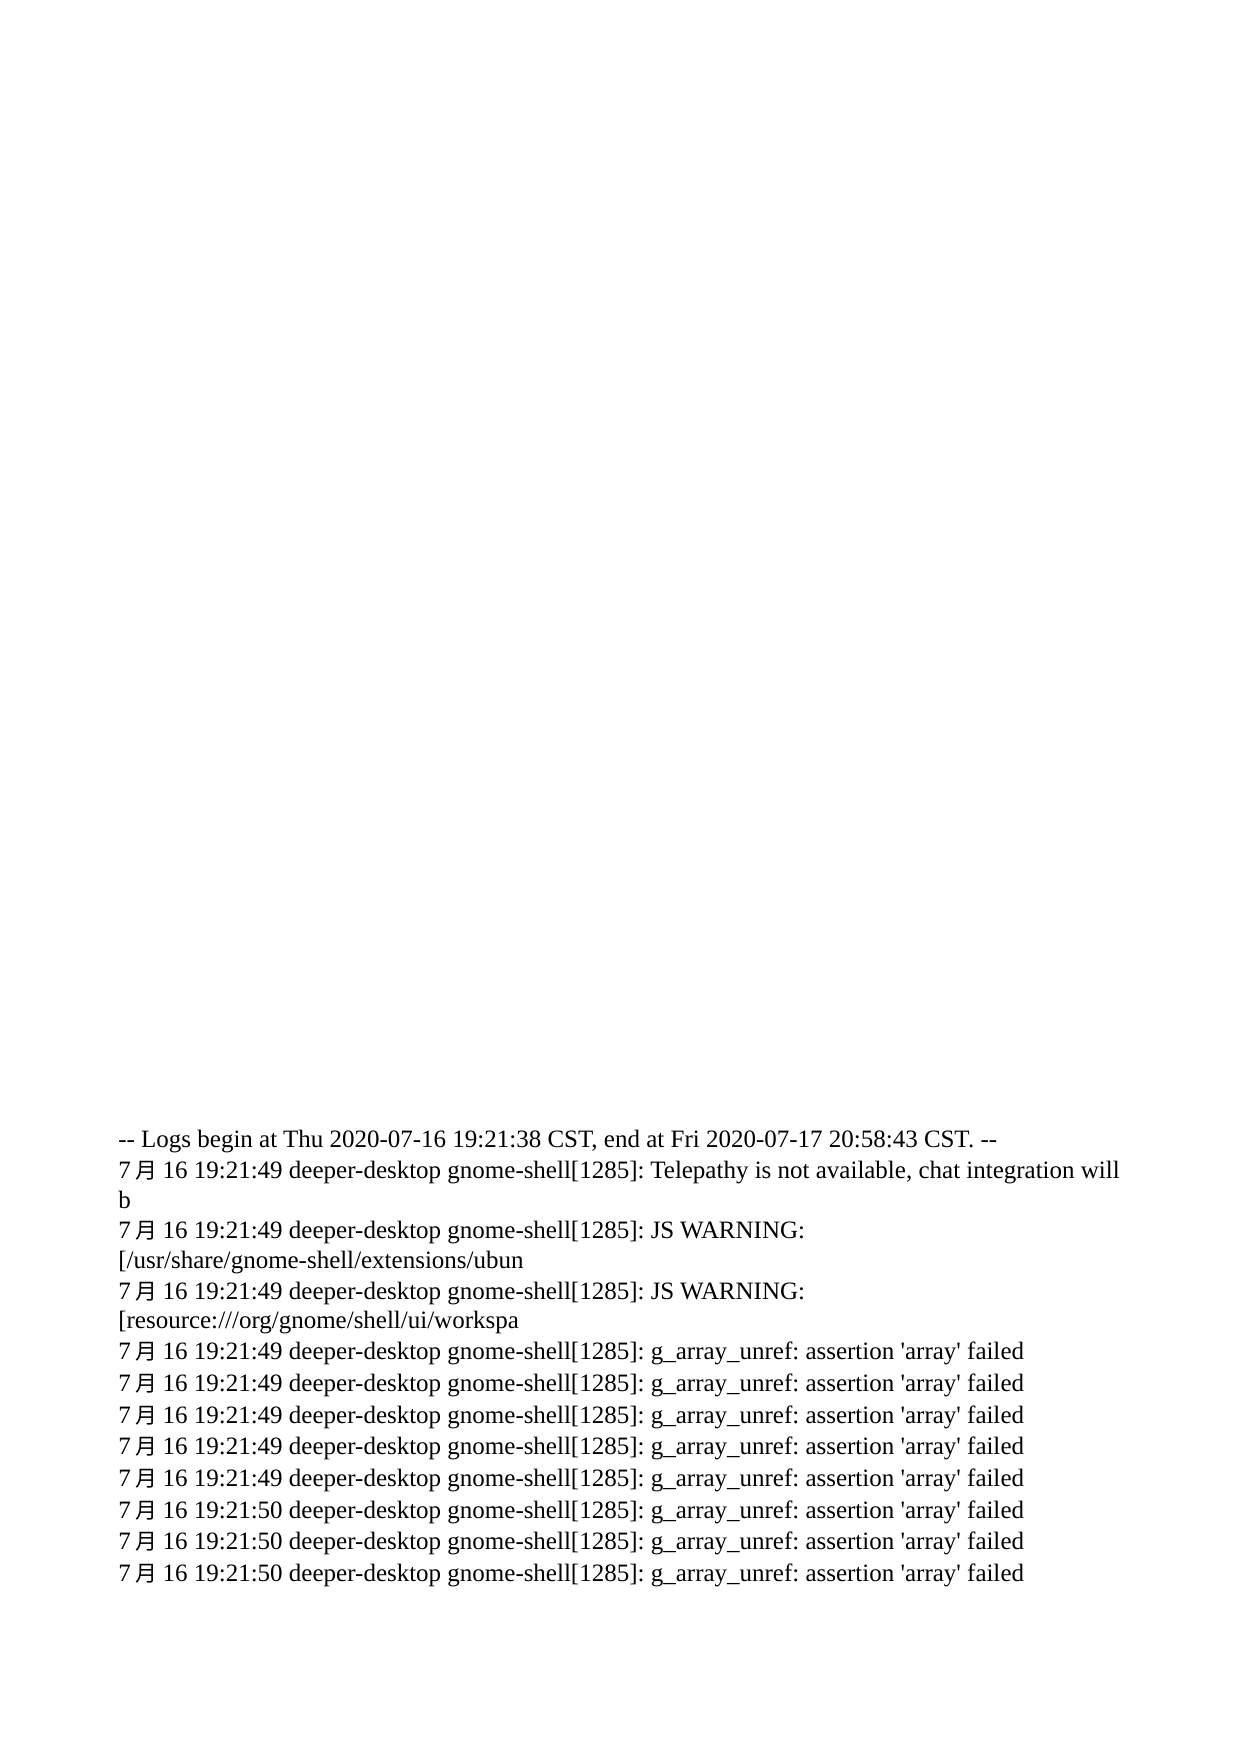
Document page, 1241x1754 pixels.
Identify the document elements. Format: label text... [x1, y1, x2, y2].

text 7月 16 19:21:49 deeper-desktop gnome-shell[1285]: Telepathy is not available, chat integration will b [118, 1153, 1122, 1213]
text 7月 16 19:21:49 deeper-desktop gnome-shell[1285]: g_array_unref: assertion 'array' failed [118, 1429, 1122, 1461]
text 7月 16 19:21:49 deeper-desktop gnome-shell[1285]: JS WARNING: [/usr/share/gnome-shell/extensions/ubun [118, 1213, 1122, 1274]
text 7月 16 19:21:49 deeper-desktop gnome-shell[1285]: JS WARNING: [resource:///org/gnome/shell/ui/workspa [118, 1274, 1122, 1334]
text 7月 16 19:21:50 deeper-desktop gnome-shell[1285]: g_array_unref: assertion 'array' failed [118, 1493, 1122, 1524]
text 7月 16 19:21:49 deeper-desktop gnome-shell[1285]: g_array_unref: assertion 'array' failed [118, 1461, 1122, 1493]
text -- Logs begin at Thu 2020-07-16 19:21:38 CST, end at Fri 2020-07-17 20:58:43 CST. -- [118, 1124, 1122, 1153]
text 7月 16 19:21:50 deeper-desktop gnome-shell[1285]: g_array_unref: assertion 'array' failed [118, 1556, 1122, 1588]
text 7月 16 19:21:49 deeper-desktop gnome-shell[1285]: g_array_unref: assertion 'array' failed [118, 1334, 1122, 1366]
text 7月 16 19:21:49 deeper-desktop gnome-shell[1285]: g_array_unref: assertion 'array' failed [118, 1366, 1122, 1398]
text 7月 16 19:21:49 deeper-desktop gnome-shell[1285]: g_array_unref: assertion 'array' failed [118, 1398, 1122, 1429]
text 7月 16 19:21:50 deeper-desktop gnome-shell[1285]: g_array_unref: assertion 'array' failed [118, 1524, 1122, 1556]
